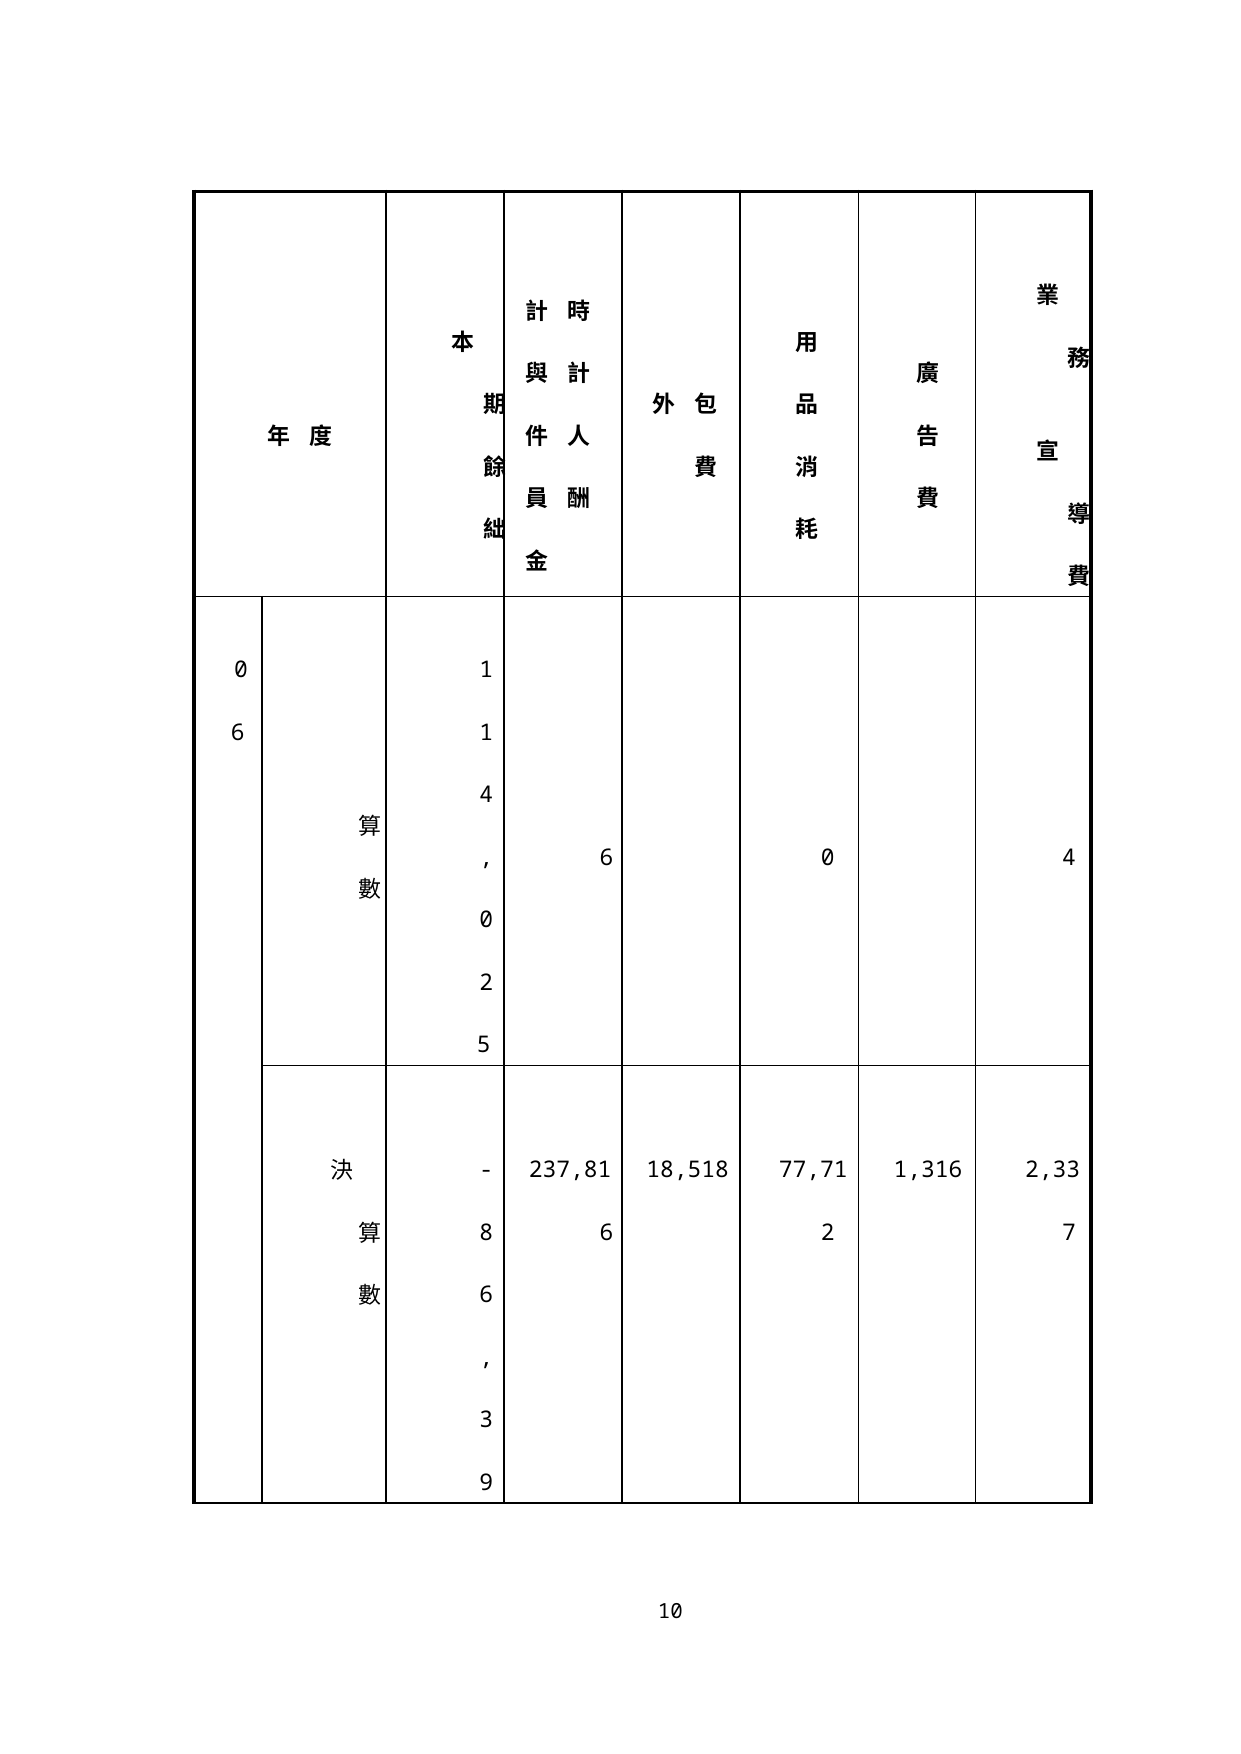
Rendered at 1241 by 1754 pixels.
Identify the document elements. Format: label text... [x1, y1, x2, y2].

table_header 本期餘絀 [387, 193, 503, 596]
table_cell 4 [976, 597, 1089, 1064]
table_cell [859, 597, 975, 1064]
table_cell 77,712 [741, 1066, 858, 1502]
table_header 用品消耗 [741, 193, 858, 596]
table_header 業務 宣導費 [976, 193, 1089, 596]
table_cell [623, 597, 739, 1064]
table_cell 2,337 [976, 1066, 1089, 1502]
table_cell -114,025 [387, 597, 503, 1064]
table_cell 0 [741, 597, 858, 1064]
table_header 年度 [196, 193, 385, 596]
table_header 計時與計件人員酬金 [505, 193, 621, 596]
table_cell -86,39 [387, 1066, 503, 1502]
table_header 廣告費 [859, 193, 975, 596]
table_cell 6 [505, 597, 621, 1064]
table_cell 237,816 [505, 1066, 621, 1502]
table_cell 06 [196, 597, 261, 1502]
table_cell 1,316 [859, 1066, 975, 1502]
table_cell 18,518 [623, 1066, 739, 1502]
table_header 外包費 [623, 193, 739, 596]
table_cell 算數 [263, 597, 385, 1064]
table_cell 決算數 [263, 1066, 385, 1502]
